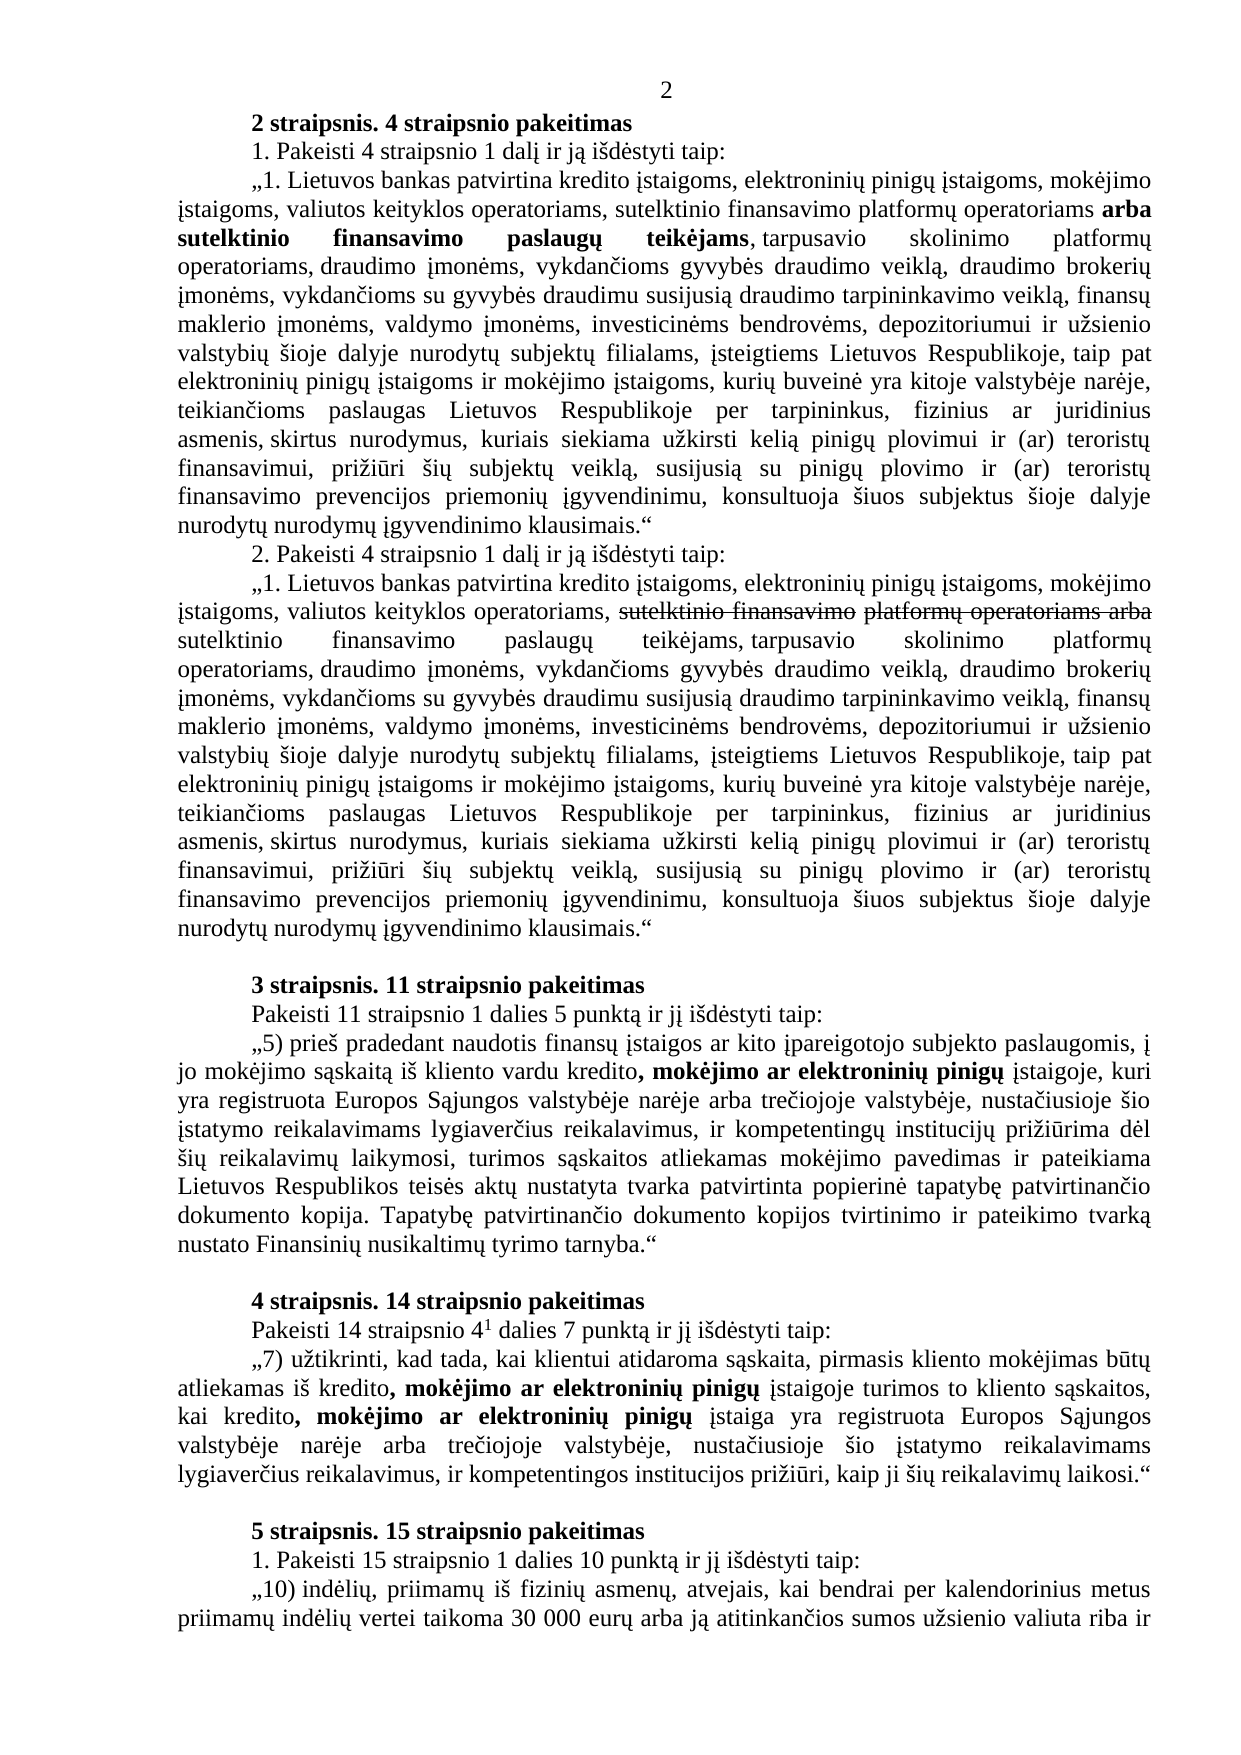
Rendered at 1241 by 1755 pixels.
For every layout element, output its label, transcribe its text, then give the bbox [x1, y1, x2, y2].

text 4 straipsnis. 14 straipsnio pakeitimas [177, 1286, 1152, 1315]
text „7) užtikrinti, kad tada, kai klientui atidaroma sąskaita, pirmasis kliento mokėjimas būtų atliekamas iš kredito, mokėjimo ar elektroninių pinigų įstaigoje turimos to kliento sąskaitos, kai kredito, mokėjimo ar elektroninių pinigų įstaiga yra registruota Europos Sąjungos valstybėje narėje arba trečiojoje valstybėje, nustačiusioje šio įstatymo reikalavimams lygiaverčius reikalavimus, ir kompetentingos institucijos prižiūri, kaip ji šių reikalavimų laikosi.“ [177, 1344, 1152, 1488]
text 1. Pakeisti 15 straipsnio 1 dalies 10 punktą ir jį išdėstyti taip: [177, 1545, 1152, 1574]
text „5) prieš pradedant naudotis finansų įstaigos ar kito įpareigotojo subjekto paslaugomis, į jo mokėjimo sąskaitą iš kliento vardu kredito, mokėjimo ar elektroninių pinigų įstaigoje, kuri yra registruota Europos Sąjungos valstybėje narėje arba trečiojoje valstybėje, nustačiusioje šio įstatymo reikalavimams lygiaverčius reikalavimus, ir kompetentingų institucijų prižiūrima dėl šių reikalavimų laikymosi, turimos sąskaitos atliekamas mokėjimo pavedimas ir pateikiama Lietuvos Respublikos teisės aktų nustatyta tvarka patvirtinta popierinė tapatybę patvirtinančio dokumento kopija. Tapatybę patvirtinančio dokumento kopijos tvirtinimo ir pateikimo tvarką nustato Finansinių nusikaltimų tyrimo tarnyba.“ [177, 1028, 1152, 1258]
text 2. Pakeisti 4 straipsnio 1 dalį ir ją išdėstyti taip: [177, 539, 1152, 568]
text Pakeisti 14 straipsnio 41 dalies 7 punktą ir jį išdėstyti taip: [177, 1315, 1152, 1344]
text „1. Lietuvos bankas patvirtina kredito įstaigoms, elektroninių pinigų įstaigoms, mokėjimo įstaigoms, valiutos keityklos operatoriams, sutelktinio finansavimo platformų operatoriams arba sutelktinio finansavimo paslaugų teikėjams, tarpusavio skolinimo platformų operatoriams, draudimo įmonėms, vykdančioms gyvybės draudimo veiklą, draudimo brokerių įmonėms, vykdančioms su gyvybės draudimu susijusią draudimo tarpininkavimo veiklą, finansų maklerio įmonėms, valdymo įmonėms, investicinėms bendrovėms, depozitoriumui ir užsienio valstybių šioje dalyje nurodytų subjektų filialams, įsteigtiems Lietuvos Respublikoje, taip pat elektroninių pinigų įstaigoms ir mokėjimo įstaigoms, kurių buveinė yra kitoje valstybėje narėje, teikiančioms paslaugas Lietuvos Respublikoje per tarpininkus, fizinius ar juridinius asmenis, skirtus nurodymus, kuriais siekiama užkirsti kelią pinigų plovimui ir (ar) teroristų finansavimui, prižiūri šių subjektų veiklą, susijusią su pinigų plovimo ir (ar) teroristų finansavimo prevencijos priemonių įgyvendinimu, konsultuoja šiuos subjektus šioje dalyje nurodytų nurodymų įgyvendinimo klausimais.“ [177, 568, 1152, 941]
text „10) indėlių, priimamų iš fizinių asmenų, atvejais, kai bendrai per kalendorinius metus priimamų indėlių vertei taikoma 30 000 eurų arba ją atitinkančios sumos užsienio valiuta riba ir [177, 1574, 1152, 1631]
text „1. Lietuvos bankas patvirtina kredito įstaigoms, elektroninių pinigų įstaigoms, mokėjimo įstaigoms, valiutos keityklos operatoriams, sutelktinio finansavimo platformų operatoriams arba sutelktinio finansavimo paslaugų teikėjams, tarpusavio skolinimo platformų operatoriams, draudimo įmonėms, vykdančioms gyvybės draudimo veiklą, draudimo brokerių įmonėms, vykdančioms su gyvybės draudimu susijusią draudimo tarpininkavimo veiklą, finansų maklerio įmonėms, valdymo įmonėms, investicinėms bendrovėms, depozitoriumui ir užsienio valstybių šioje dalyje nurodytų subjektų filialams, įsteigtiems Lietuvos Respublikoje, taip pat elektroninių pinigų įstaigoms ir mokėjimo įstaigoms, kurių buveinė yra kitoje valstybėje narėje, teikiančioms paslaugas Lietuvos Respublikoje per tarpininkus, fizinius ar juridinius asmenis, skirtus nurodymus, kuriais siekiama užkirsti kelią pinigų plovimui ir (ar) teroristų finansavimui, prižiūri šių subjektų veiklą, susijusią su pinigų plovimo ir (ar) teroristų finansavimo prevencijos priemonių įgyvendinimu, konsultuoja šiuos subjektus šioje dalyje nurodytų nurodymų įgyvendinimo klausimais.“ [177, 165, 1152, 539]
text 1. Pakeisti 4 straipsnio 1 dalį ir ją išdėstyti taip: [177, 136, 1152, 165]
text Pakeisti 11 straipsnio 1 dalies 5 punktą ir jį išdėstyti taip: [177, 999, 1152, 1028]
text 3 straipsnis. 11 straipsnio pakeitimas [177, 970, 1152, 999]
text 5 straipsnis. 15 straipsnio pakeitimas [177, 1516, 1152, 1545]
text 2 straipsnis. 4 straipsnio pakeitimas [177, 108, 1152, 136]
